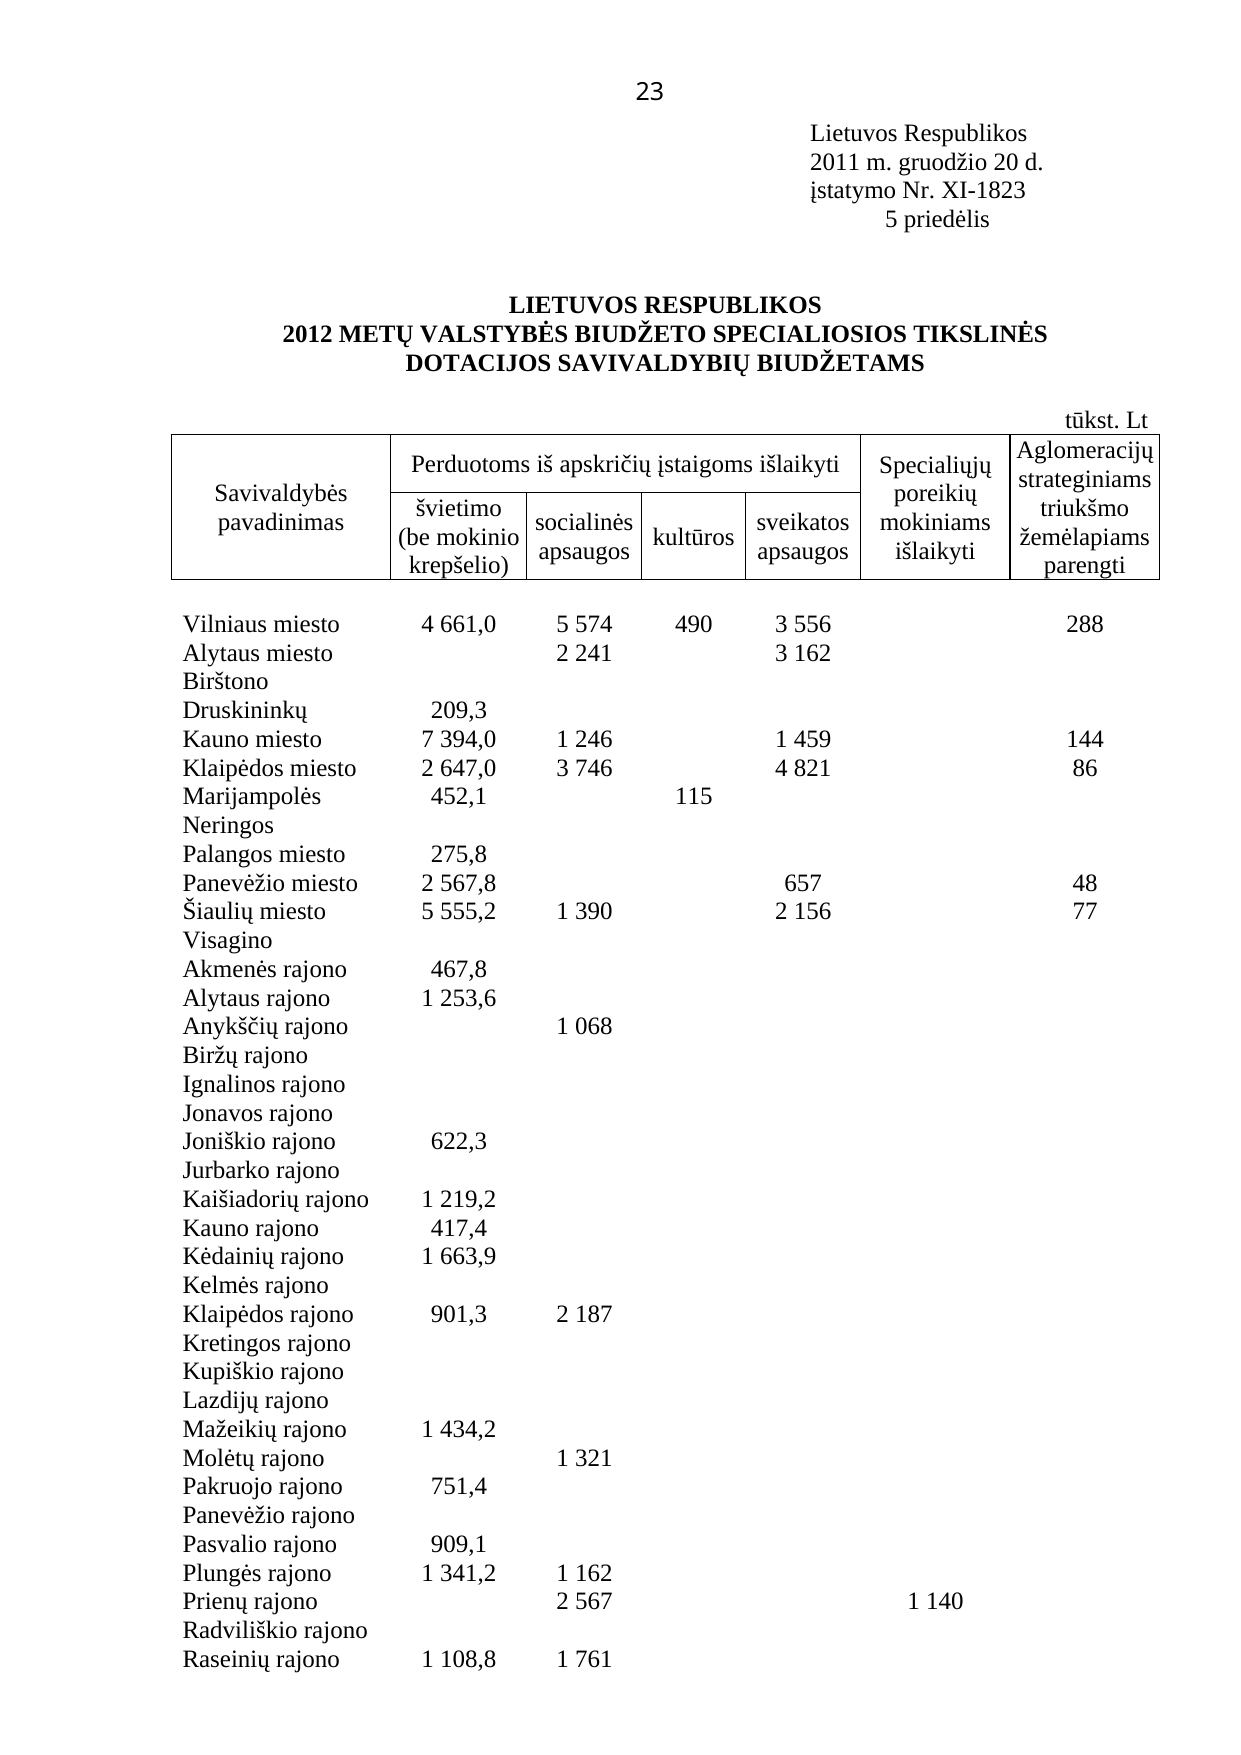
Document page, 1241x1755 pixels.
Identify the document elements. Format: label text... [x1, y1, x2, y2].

table_cell Kretingos rajono [171, 1328, 391, 1356]
table_cell Akmenės rajono [171, 954, 391, 983]
table_cell 7 394,0 [391, 724, 527, 753]
table_cell 1 219,2 [391, 1184, 527, 1213]
table_cell [641, 1270, 746, 1299]
table_cell [391, 1443, 527, 1471]
table_cell [1010, 695, 1159, 724]
table_cell [527, 1356, 641, 1385]
table_cell Prienų rajono [171, 1586, 391, 1615]
table_cell [1010, 638, 1159, 666]
table_cell [860, 609, 1010, 638]
table_cell [860, 1241, 1010, 1270]
table_cell [860, 1356, 1010, 1385]
table_cell [746, 925, 860, 954]
table_cell 1 068 [527, 1011, 641, 1040]
table_cell Panevėžio miesto [171, 868, 391, 896]
table_cell [860, 1471, 1010, 1500]
table_cell [527, 925, 641, 954]
table_cell 2 156 [746, 896, 860, 925]
table_cell [527, 695, 641, 724]
table_cell 77 [1010, 896, 1159, 925]
table_cell Palangos miesto [171, 839, 391, 868]
table_cell Pasvalio rajono [171, 1529, 391, 1558]
table_cell 288 [1010, 609, 1159, 638]
table_cell 5 555,2 [391, 896, 527, 925]
text 2012 METŲ VALSTYBĖS BIUDŽETO SPECIALIOSIOS TIKSLINĖS DOTACIJOS SAVIVALDYBIŲ BIUDŽETAMS [210, 319, 1120, 377]
table_cell [641, 1040, 746, 1069]
table_cell Joniškio rajono [171, 1126, 391, 1155]
table_header tūkst. Lt [1010, 406, 1159, 434]
table_cell [746, 781, 860, 810]
table_cell [391, 666, 527, 695]
table_cell [641, 954, 746, 983]
table_cell [641, 1529, 746, 1558]
table_cell [860, 1213, 1010, 1241]
table_cell [746, 1011, 860, 1040]
table_cell 1 390 [527, 896, 641, 925]
table_cell Kauno rajono [171, 1213, 391, 1241]
table_cell [527, 868, 641, 896]
table_cell 751,4 [391, 1471, 527, 1500]
table_cell [860, 983, 1010, 1011]
table_cell [746, 1558, 860, 1586]
table_cell 2 187 [527, 1299, 641, 1328]
table_cell [860, 1615, 1010, 1644]
table_cell [391, 1011, 527, 1040]
table_cell 2 567 [527, 1586, 641, 1615]
table_cell [641, 839, 746, 868]
table_cell [527, 1471, 641, 1500]
table_cell [860, 1558, 1010, 1586]
table_cell [641, 753, 746, 781]
table_cell [1010, 1098, 1159, 1126]
table_cell Panevėžio rajono [171, 1500, 391, 1529]
table_cell 1 108,8 [391, 1644, 527, 1673]
table_cell [527, 1155, 641, 1184]
table_cell [171, 580, 391, 609]
table_cell Druskininkų [171, 695, 391, 724]
table_cell [391, 925, 527, 954]
table_cell [641, 1558, 746, 1586]
table_cell Alytaus rajono [171, 983, 391, 1011]
table_cell [1010, 839, 1159, 868]
table_cell [860, 810, 1010, 839]
table_cell Birštono [171, 666, 391, 695]
table_cell sveikatos apsaugos [746, 493, 860, 579]
table_cell [746, 1356, 860, 1385]
table_cell [527, 781, 641, 810]
table_cell [746, 1529, 860, 1558]
table_cell Kupiškio rajono [171, 1356, 391, 1385]
table_cell [527, 1529, 641, 1558]
table_cell [641, 580, 746, 609]
table_cell [860, 638, 1010, 666]
table_cell [641, 695, 746, 724]
table_cell [1010, 1184, 1159, 1213]
table_cell 1 246 [527, 724, 641, 753]
table_cell [641, 1241, 746, 1270]
table_cell [1010, 1529, 1159, 1558]
table_cell Neringos [171, 810, 391, 839]
table_cell 909,1 [391, 1529, 527, 1558]
table_cell [746, 1586, 860, 1615]
table_cell švietimo (be mokinio krepšelio) [391, 493, 526, 579]
table_cell [860, 1443, 1010, 1471]
table_cell [860, 1184, 1010, 1213]
table_cell 1 321 [527, 1443, 641, 1471]
table_cell 490 [641, 609, 746, 638]
table_cell [746, 1385, 860, 1414]
table_cell [1010, 1586, 1159, 1615]
table_cell [527, 1126, 641, 1155]
table_cell [746, 1270, 860, 1299]
table_cell [527, 1213, 641, 1241]
table_cell [1010, 1558, 1159, 1586]
table_cell [641, 1500, 746, 1529]
text įstatymo Nr. XI-1823 [210, 176, 1120, 204]
table_cell socialinės apsaugos [527, 493, 641, 579]
table_cell [527, 1270, 641, 1299]
table_cell 901,3 [391, 1299, 527, 1328]
table_cell [527, 1241, 641, 1270]
table_cell 4 821 [746, 753, 860, 781]
table_cell [746, 695, 860, 724]
table_cell [1010, 1615, 1159, 1644]
table_cell [391, 1328, 527, 1356]
table_cell [527, 810, 641, 839]
table_cell [1010, 781, 1159, 810]
table_cell Lazdijų rajono [171, 1385, 391, 1414]
table_cell [746, 1184, 860, 1213]
table_cell [746, 580, 860, 609]
table_cell [1010, 1356, 1159, 1385]
table_cell [1010, 1155, 1159, 1184]
table_cell [527, 1069, 641, 1098]
table_cell [1010, 1069, 1159, 1098]
table_cell [391, 1615, 527, 1644]
table_cell [746, 1213, 860, 1241]
table_cell [641, 1213, 746, 1241]
table_cell 657 [746, 868, 860, 896]
table_cell Radviliškio rajono [171, 1615, 391, 1644]
table_cell [527, 1500, 641, 1529]
table_cell 1 434,2 [391, 1414, 527, 1443]
table_cell [860, 781, 1010, 810]
table_cell [391, 1500, 527, 1529]
table_cell 1 162 [527, 1558, 641, 1586]
table_cell 1 341,2 [391, 1558, 527, 1586]
table_cell Klaipėdos miesto [171, 753, 391, 781]
table_cell [641, 1328, 746, 1356]
table_cell [1010, 1213, 1159, 1241]
table_cell [391, 1098, 527, 1126]
table_cell [746, 1328, 860, 1356]
table_cell [391, 1385, 527, 1414]
text Lietuvos Respublikos [210, 118, 1120, 147]
table_cell [641, 896, 746, 925]
table_cell [860, 1098, 1010, 1126]
table_cell [860, 1328, 1010, 1356]
table_cell [860, 1069, 1010, 1098]
table_cell Vilniaus miesto [171, 609, 391, 638]
table_cell [860, 1644, 1010, 1673]
table_cell [746, 1443, 860, 1471]
table_cell [641, 1586, 746, 1615]
table_cell 1 253,6 [391, 983, 527, 1011]
table_cell [641, 810, 746, 839]
table_cell [1010, 1443, 1159, 1471]
table_cell [1010, 810, 1159, 839]
table_cell [391, 1270, 527, 1299]
table_cell 115 [641, 781, 746, 810]
table_cell [641, 925, 746, 954]
table_cell 3 746 [527, 753, 641, 781]
table_cell [1010, 1126, 1159, 1155]
table_cell [1010, 983, 1159, 1011]
table_cell [1010, 925, 1159, 954]
table_cell Perduotoms iš apskričių įstaigoms išlaikyti [391, 435, 860, 492]
table_cell [746, 1414, 860, 1443]
table_cell [746, 839, 860, 868]
table_cell 452,1 [391, 781, 527, 810]
table_cell Savivaldybės pavadinimas [172, 435, 390, 579]
table_cell Jurbarko rajono [171, 1155, 391, 1184]
table_cell 1 459 [746, 724, 860, 753]
table_cell [1010, 1241, 1159, 1270]
table_cell 2 647,0 [391, 753, 527, 781]
table_cell Šiaulių miesto [171, 896, 391, 925]
table_cell [527, 839, 641, 868]
table_cell [527, 1098, 641, 1126]
table_cell Biržų rajono [171, 1040, 391, 1069]
table_cell [641, 1414, 746, 1443]
table_cell [391, 1155, 527, 1184]
table_cell [860, 1500, 1010, 1529]
table_cell [641, 868, 746, 896]
table_cell [860, 666, 1010, 695]
table_cell 1 761 [527, 1644, 641, 1673]
table_cell [746, 1471, 860, 1500]
table_cell Marijampolės [171, 781, 391, 810]
table_cell Alytaus miesto [171, 638, 391, 666]
table_cell [746, 1615, 860, 1644]
table_cell [860, 954, 1010, 983]
table_cell [746, 1500, 860, 1529]
table_cell [641, 666, 746, 695]
table_cell [641, 1011, 746, 1040]
table_cell [641, 1155, 746, 1184]
table_cell [860, 1040, 1010, 1069]
table_header [860, 406, 1010, 434]
table_cell [391, 1040, 527, 1069]
table_cell [860, 925, 1010, 954]
table_cell Pakruojo rajono [171, 1471, 391, 1500]
table_cell 2 241 [527, 638, 641, 666]
table_cell [1010, 580, 1159, 609]
table_cell [746, 1644, 860, 1673]
table_cell 4 661,0 [391, 609, 527, 638]
table_cell [860, 753, 1010, 781]
table_cell [641, 1126, 746, 1155]
table_cell 467,8 [391, 954, 527, 983]
table_cell [641, 1356, 746, 1385]
table_cell [391, 638, 527, 666]
table_cell Kelmės rajono [171, 1270, 391, 1299]
table_cell Jonavos rajono [171, 1098, 391, 1126]
table_cell Kaišiadorių rajono [171, 1184, 391, 1213]
table_cell [1010, 1644, 1159, 1673]
table_cell [860, 1299, 1010, 1328]
table_header [391, 406, 860, 434]
table_cell [746, 1299, 860, 1328]
table_cell [527, 983, 641, 1011]
table_cell [746, 810, 860, 839]
table_cell [527, 1414, 641, 1443]
table_cell [641, 724, 746, 753]
table_cell [1010, 1471, 1159, 1500]
table_cell [746, 1241, 860, 1270]
table_cell Kėdainių rajono [171, 1241, 391, 1270]
table_cell [391, 1356, 527, 1385]
table_cell Visagino [171, 925, 391, 954]
table_cell [527, 580, 641, 609]
table_cell Klaipėdos rajono [171, 1299, 391, 1328]
table_cell [1010, 1385, 1159, 1414]
table_cell 2 567,8 [391, 868, 527, 896]
table_cell [641, 1385, 746, 1414]
table_cell [860, 724, 1010, 753]
table_cell kultūros [642, 493, 745, 579]
text 5 priedėlis [210, 204, 1120, 233]
table_cell [641, 1471, 746, 1500]
table_cell [860, 580, 1010, 609]
table_cell Anykščių rajono [171, 1011, 391, 1040]
table_cell [527, 1184, 641, 1213]
table_cell 48 [1010, 868, 1159, 896]
table_cell Ignalinos rajono [171, 1069, 391, 1098]
table_cell [746, 1069, 860, 1098]
table_cell [527, 1615, 641, 1644]
table_cell Raseinių rajono [171, 1644, 391, 1673]
table_cell [391, 1586, 527, 1615]
table_cell 209,3 [391, 695, 527, 724]
table_cell [1010, 1414, 1159, 1443]
table_cell 622,3 [391, 1126, 527, 1155]
table_cell [860, 839, 1010, 868]
table_cell [1010, 1299, 1159, 1328]
table_cell Mažeikių rajono [171, 1414, 391, 1443]
table_cell 1 663,9 [391, 1241, 527, 1270]
table_cell [746, 983, 860, 1011]
table_cell [746, 1098, 860, 1126]
table_cell [641, 1299, 746, 1328]
table_cell [641, 1098, 746, 1126]
table_cell 144 [1010, 724, 1159, 753]
table_cell [860, 1270, 1010, 1299]
table_cell [527, 1328, 641, 1356]
table_cell [860, 896, 1010, 925]
table_cell [1010, 666, 1159, 695]
table_cell 417,4 [391, 1213, 527, 1241]
table_cell [1010, 1328, 1159, 1356]
table_cell [860, 868, 1010, 896]
table_cell [860, 1155, 1010, 1184]
table_cell [391, 580, 527, 609]
table_cell [527, 1385, 641, 1414]
table_cell Molėtų rajono [171, 1443, 391, 1471]
table_cell [746, 1155, 860, 1184]
table_cell [641, 1443, 746, 1471]
table_cell [641, 1615, 746, 1644]
table_cell [746, 954, 860, 983]
table_cell [860, 1126, 1010, 1155]
table_cell [860, 695, 1010, 724]
table_cell [391, 810, 527, 839]
table_cell [527, 666, 641, 695]
text LIETUVOS RESPUBLIKOS [210, 291, 1120, 319]
text 2011 m. gruodžio 20 d. [210, 147, 1120, 176]
table_cell [860, 1385, 1010, 1414]
table_cell [1010, 1040, 1159, 1069]
table_cell [527, 954, 641, 983]
table_cell 86 [1010, 753, 1159, 781]
table_cell [746, 1040, 860, 1069]
table_cell [641, 1069, 746, 1098]
table_cell Plungės rajono [171, 1558, 391, 1586]
table_cell [527, 1040, 641, 1069]
table_cell [860, 1414, 1010, 1443]
table_cell [746, 1126, 860, 1155]
table_cell [1010, 1500, 1159, 1529]
table_cell 275,8 [391, 839, 527, 868]
table_cell [746, 666, 860, 695]
table_cell 3 556 [746, 609, 860, 638]
table_cell 1 140 [860, 1586, 1010, 1615]
table_cell [641, 983, 746, 1011]
table_cell [641, 1644, 746, 1673]
table_cell [860, 1011, 1010, 1040]
table_cell [641, 638, 746, 666]
table_cell [860, 1529, 1010, 1558]
table_cell 5 574 [527, 609, 641, 638]
table_cell [1010, 1011, 1159, 1040]
table_cell Aglomeracijų strateginiams triukšmo žemėlapiams parengti [1011, 435, 1159, 579]
table_cell 3 162 [746, 638, 860, 666]
table_cell [391, 1069, 527, 1098]
table_cell [641, 1184, 746, 1213]
table_header [171, 406, 391, 434]
table_cell Kauno miesto [171, 724, 391, 753]
table_cell [1010, 1270, 1159, 1299]
table_cell [1010, 954, 1159, 983]
table_cell Specialiųjų poreikių mokiniams išlaikyti [861, 435, 1009, 579]
